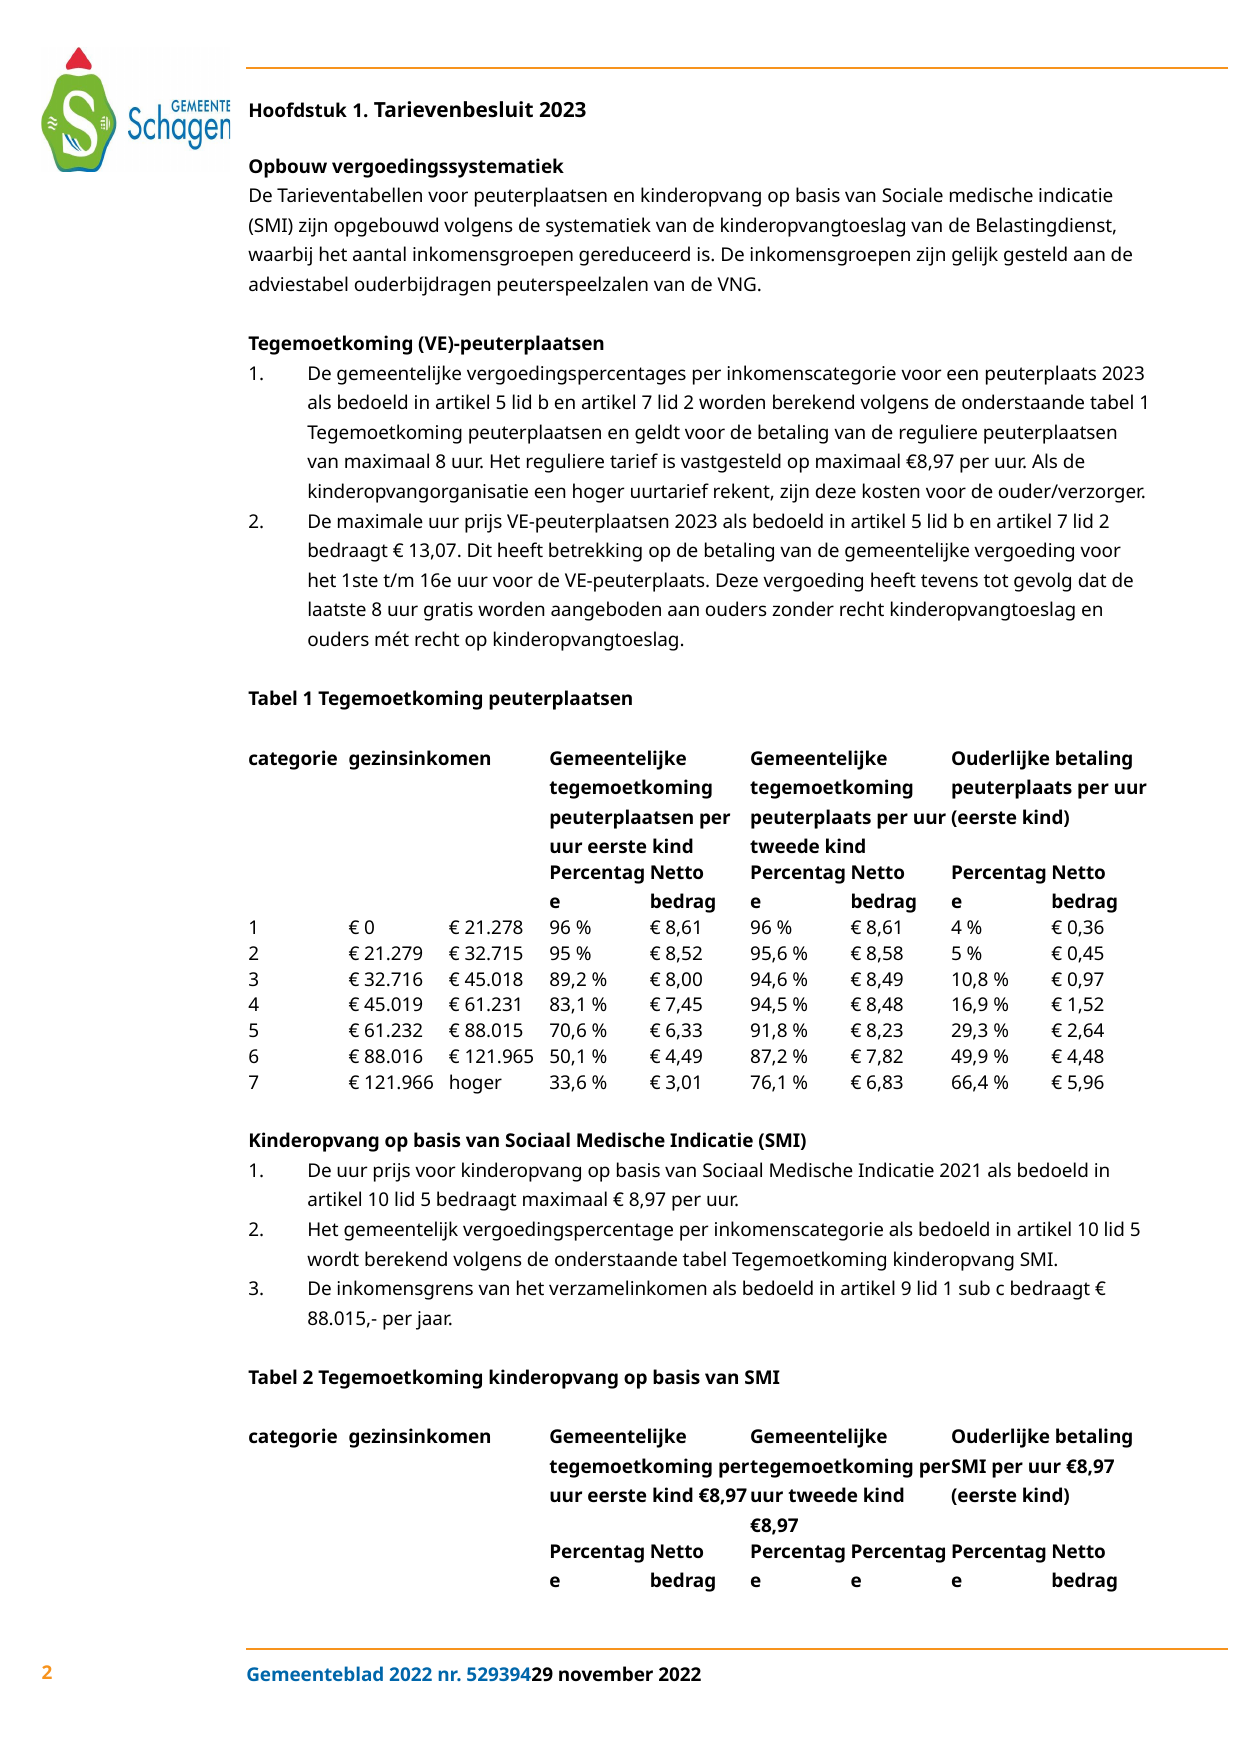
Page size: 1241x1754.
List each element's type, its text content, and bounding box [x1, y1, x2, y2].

table_cell Percentage [951, 1538, 1051, 1593]
table_cell 87,2 % [750, 1043, 850, 1069]
text De Tarieventabellen voor peuterplaatsen en kinderopvang op basis van Sociale medische indicatie (SMI) zijn opgebouwd volgens de systematiek van de kinderopvangtoeslag van de Belastingdienst, waarbij het aantal inkomensgroepen gereduceerd is. De inkomensgroepen zijn gelijk gesteld aan de adviestabel ouderbijdragen peuterspeelzalen van de VNG. [248, 182, 1152, 297]
table_header Gemeentelijke tegemoetkoming per uur eerste kind €8,97 [549, 1423, 750, 1538]
table_cell 95,6 % [750, 940, 850, 966]
table_cell € 7,45 [650, 992, 750, 1017]
table_cell € 45.019 [348, 992, 449, 1017]
table_cell € 0,45 [1051, 940, 1152, 966]
table_cell € 2,64 [1051, 1018, 1152, 1043]
table_header categorie [248, 745, 348, 914]
table_cell 7 [248, 1069, 348, 1094]
table_cell 4 [248, 992, 348, 1017]
table_cell Netto bedrag [1051, 1538, 1152, 1593]
table_cell € 121.965 [449, 1043, 549, 1069]
table_header categorie [248, 1423, 348, 1593]
table_cell 70,6 % [549, 1018, 649, 1043]
table_cell Percentage [750, 1538, 850, 1593]
text Tegemoetkoming (VE)-peuterplaatsen [248, 330, 1152, 356]
table_cell 96 % [750, 915, 850, 940]
table_cell € 61.232 [348, 1018, 449, 1043]
table_cell 5 % [951, 940, 1051, 966]
table_header Ouderlijke betaling SMI per uur €8,97 (eerste kind) [951, 1423, 1152, 1538]
table_cell Netto bedrag [1051, 859, 1152, 914]
table_cell Percentage [850, 1538, 951, 1593]
table_cell € 32.716 [348, 966, 449, 992]
table_cell Percentage [549, 859, 649, 914]
table_cell € 3,01 [650, 1069, 750, 1094]
list De maximale uur prijs VE-peuterplaatsen 2023 als bedoeld in artikel 5 lid b en artikel 7 lid 2 bedraagt € 13,07. Dit heeft betrekking op de betaling van de gemeentelijke vergoeding voor het 1ste t/m 16e uur voor de VE-peuterplaats. Deze vergoeding heeft tevens tot gevolg dat de laatste 8 uur gratis worden aangeboden aan ouders zonder recht kinderopvangtoeslag en ouders mét recht op kinderopvangtoeslag. [248, 508, 1152, 652]
table_header gezinsinkomen [348, 1423, 549, 1593]
list De uur prijs voor kinderopvang op basis van Sociaal Medische Indicatie 2021 als bedoeld in artikel 10 lid 5 bedraagt maximaal € 8,97 per uur. [248, 1157, 1152, 1212]
table_cell € 4,48 [1051, 1043, 1152, 1069]
table_cell 6 [248, 1043, 348, 1069]
table_cell € 8,49 [850, 966, 951, 992]
list De inkomensgrens van het verzamelinkomen als bedoeld in artikel 9 lid 1 sub c bedraagt € 88.015,- per jaar. [248, 1275, 1152, 1331]
table_header gezinsinkomen [348, 745, 549, 914]
table_header Gemeentelijke tegemoetkoming peuterplaats per uur tweede kind [750, 745, 951, 859]
table_cell Netto bedrag [650, 1538, 750, 1593]
text Tabel 1 Tegemoetkoming peuterplaatsen [248, 685, 1152, 711]
table_cell 33,6 % [549, 1069, 649, 1094]
table_cell Percentage [951, 859, 1051, 914]
table_cell 3 [248, 966, 348, 992]
table_header Gemeentelijke tegemoetkoming peuterplaatsen per uur eerste kind [549, 745, 750, 859]
table_cell € 8,23 [850, 1018, 951, 1043]
table_header Gemeentelijke tegemoetkoming per uur tweede kind €8,97 [750, 1423, 951, 1538]
table_cell € 121.966 [348, 1069, 449, 1094]
table_cell € 88.016 [348, 1043, 449, 1069]
table_cell € 21.278 [449, 915, 549, 940]
table_cell 66,4 % [951, 1069, 1051, 1094]
table_cell 1 [248, 915, 348, 940]
table_cell € 8,61 [850, 915, 951, 940]
table_cell Netto bedrag [650, 859, 750, 914]
table_cell € 8,48 [850, 992, 951, 1017]
table_cell 2 [248, 940, 348, 966]
table_cell € 88.015 [449, 1018, 549, 1043]
table_cell 4 % [951, 915, 1051, 940]
picture [41, 47, 231, 172]
table_cell € 6,83 [850, 1069, 951, 1094]
table_cell € 1,52 [1051, 992, 1152, 1017]
text Opbouw vergoedingssystematiek [248, 153, 1152, 179]
table_cell Percentage [549, 1538, 649, 1593]
list Het gemeentelijk vergoedingspercentage per inkomenscategorie als bedoeld in artikel 10 lid 5 wordt berekend volgens de onderstaande tabel Tegemoetkoming kinderopvang SMI. [248, 1216, 1152, 1271]
table_cell € 61.231 [449, 992, 549, 1017]
table_cell € 21.279 [348, 940, 449, 966]
table_cell 76,1 % [750, 1069, 850, 1094]
table_cell 83,1 % [549, 992, 649, 1017]
table_cell 94,6 % [750, 966, 850, 992]
table_cell 49,9 % [951, 1043, 1051, 1069]
table_cell € 0,97 [1051, 966, 1152, 992]
text Hoofdstuk 1. Tarievenbesluit 2023 [248, 95, 1152, 123]
table_cell € 6,33 [650, 1018, 750, 1043]
table_cell € 32.715 [449, 940, 549, 966]
table_cell € 45.018 [449, 966, 549, 992]
table_cell hoger [449, 1069, 549, 1094]
table_cell Netto bedrag [850, 859, 951, 914]
table_cell 5 [248, 1018, 348, 1043]
table_cell € 5,96 [1051, 1069, 1152, 1094]
table_cell € 8,52 [650, 940, 750, 966]
table_cell 29,3 % [951, 1018, 1051, 1043]
table_cell 91,8 % [750, 1018, 850, 1043]
table_cell 10,8 % [951, 966, 1051, 992]
table_cell 16,9 % [951, 992, 1051, 1017]
table_cell 95 % [549, 940, 649, 966]
list De gemeentelijke vergoedingspercentages per inkomenscategorie voor een peuterplaats 2023 als bedoeld in artikel 5 lid b en artikel 7 lid 2 worden berekend volgens de onderstaande tabel 1 Tegemoetkoming peuterplaatsen en geldt voor de betaling van de reguliere peuterplaatsen van maximaal 8 uur. Het reguliere tarief is vastgesteld op maximaal €8,97 per uur. Als de kinderopvangorganisatie een hoger uurtarief rekent, zijn deze kosten voor de ouder/verzorger. [248, 360, 1152, 504]
table_cell 50,1 % [549, 1043, 649, 1069]
table_cell 96 % [549, 915, 649, 940]
table_header Ouderlijke betaling peuterplaats per uur (eerste kind) [951, 745, 1152, 859]
table_cell € 0 [348, 915, 449, 940]
table_cell € 7,82 [850, 1043, 951, 1069]
table_cell 89,2 % [549, 966, 649, 992]
table_cell € 8,61 [650, 915, 750, 940]
text Tabel 2 Tegemoetkoming kinderopvang op basis van SMI [248, 1364, 1152, 1390]
table_cell € 4,49 [650, 1043, 750, 1069]
table_cell Percentage [750, 859, 850, 914]
table_cell € 8,00 [650, 966, 750, 992]
table_cell 94,5 % [750, 992, 850, 1017]
table_cell € 0,36 [1051, 915, 1152, 940]
text Kinderopvang op basis van Sociaal Medische Indicatie (SMI) [248, 1127, 1152, 1153]
table_cell € 8,58 [850, 940, 951, 966]
